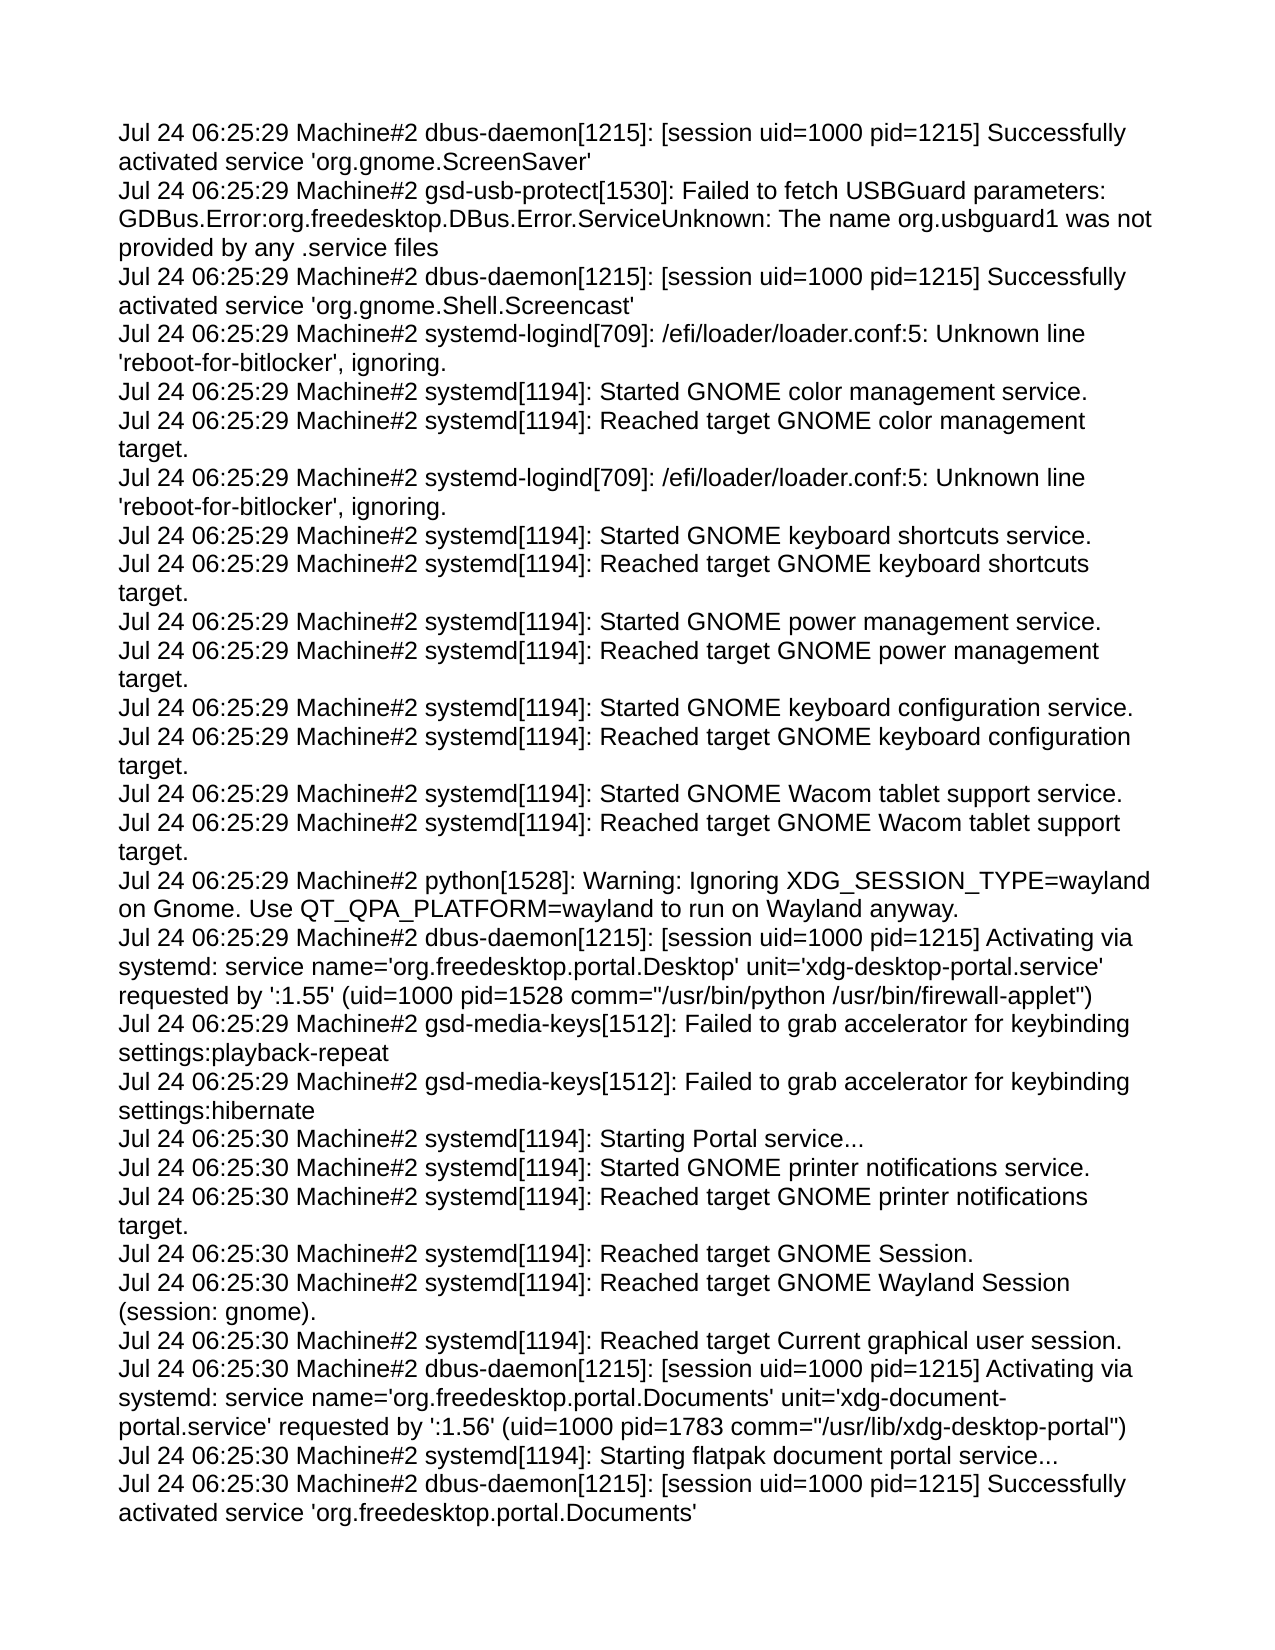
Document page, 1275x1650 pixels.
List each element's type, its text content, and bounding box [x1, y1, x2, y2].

text Jul 24 06:25:29 Machine#2 dbus-daemon[1215]: [session uid=1000 pid=1215] Successfully activated service 'org.gnome.Shell.Screencast' [118, 262, 1157, 319]
text Jul 24 06:25:30 Machine#2 systemd[1194]: Reached target Current graphical user session. [118, 1326, 1157, 1354]
text Jul 24 06:25:29 Machine#2 python[1528]: Warning: Ignoring XDG_SESSION_TYPE=wayland on Gnome. Use QT_QPA_PLATFORM=wayland to run on Wayland anyway. [118, 866, 1157, 923]
text Jul 24 06:25:29 Machine#2 systemd[1194]: Reached target GNOME color management target. [118, 406, 1157, 463]
text Jul 24 06:25:29 Machine#2 systemd[1194]: Reached target GNOME Wacom tablet support target. [118, 808, 1157, 866]
text Jul 24 06:25:30 Machine#2 systemd[1194]: Reached target GNOME Wayland Session (session: gnome). [118, 1268, 1157, 1326]
text Jul 24 06:25:30 Machine#2 systemd[1194]: Reached target GNOME printer notifications target. [118, 1182, 1157, 1239]
text Jul 24 06:25:30 Machine#2 systemd[1194]: Starting Portal service... [118, 1124, 1157, 1153]
text Jul 24 06:25:29 Machine#2 systemd[1194]: Started GNOME keyboard configuration service. [118, 693, 1157, 722]
text Jul 24 06:25:29 Machine#2 gsd-usb-protect[1530]: Failed to fetch USBGuard parameters: GDBus.Error:org.freedesktop.DBus.Error.ServiceUnknown: The name org.usbguard1 was not provided by any .service files [118, 176, 1157, 262]
text Jul 24 06:25:30 Machine#2 systemd[1194]: Started GNOME printer notifications service. [118, 1153, 1157, 1182]
text Jul 24 06:25:29 Machine#2 gsd-media-keys[1512]: Failed to grab accelerator for keybinding settings:hibernate [118, 1067, 1157, 1124]
text Jul 24 06:25:30 Machine#2 dbus-daemon[1215]: [session uid=1000 pid=1215] Activating via systemd: service name='org.freedesktop.portal.Documents' unit='xdg-document-portal.service' requested by ':1.56' (uid=1000 pid=1783 comm="/usr/lib/xdg-desktop-portal") [118, 1354, 1157, 1441]
text Jul 24 06:25:29 Machine#2 systemd[1194]: Started GNOME keyboard shortcuts service. [118, 521, 1157, 549]
text Jul 24 06:25:29 Machine#2 dbus-daemon[1215]: [session uid=1000 pid=1215] Successfully activated service 'org.gnome.ScreenSaver' [118, 118, 1157, 176]
text Jul 24 06:25:30 Machine#2 systemd[1194]: Reached target GNOME Session. [118, 1239, 1157, 1268]
text Jul 24 06:25:30 Machine#2 dbus-daemon[1215]: [session uid=1000 pid=1215] Successfully activated service 'org.freedesktop.portal.Documents' [118, 1469, 1157, 1527]
text Jul 24 06:25:29 Machine#2 systemd-logind[709]: /efi/loader/loader.conf:5: Unknown line 'reboot-for-bitlocker', ignoring. [118, 463, 1157, 521]
text Jul 24 06:25:29 Machine#2 systemd[1194]: Reached target GNOME keyboard shortcuts target. [118, 549, 1157, 607]
text Jul 24 06:25:29 Machine#2 gsd-media-keys[1512]: Failed to grab accelerator for keybinding settings:playback-repeat [118, 1009, 1157, 1067]
text Jul 24 06:25:29 Machine#2 systemd[1194]: Reached target GNOME keyboard configuration target. [118, 722, 1157, 779]
text Jul 24 06:25:29 Machine#2 dbus-daemon[1215]: [session uid=1000 pid=1215] Activating via systemd: service name='org.freedesktop.portal.Desktop' unit='xdg-desktop-portal.service' requested by ':1.55' (uid=1000 pid=1528 comm="/usr/bin/python /usr/bin/firewall-applet") [118, 923, 1157, 1009]
text Jul 24 06:25:29 Machine#2 systemd-logind[709]: /efi/loader/loader.conf:5: Unknown line 'reboot-for-bitlocker', ignoring. [118, 319, 1157, 377]
text Jul 24 06:25:29 Machine#2 systemd[1194]: Started GNOME Wacom tablet support service. [118, 779, 1157, 808]
text Jul 24 06:25:29 Machine#2 systemd[1194]: Started GNOME power management service. [118, 607, 1157, 636]
text Jul 24 06:25:30 Machine#2 systemd[1194]: Starting flatpak document portal service... [118, 1441, 1157, 1469]
text Jul 24 06:25:29 Machine#2 systemd[1194]: Started GNOME color management service. [118, 377, 1157, 406]
text Jul 24 06:25:29 Machine#2 systemd[1194]: Reached target GNOME power management target. [118, 636, 1157, 693]
